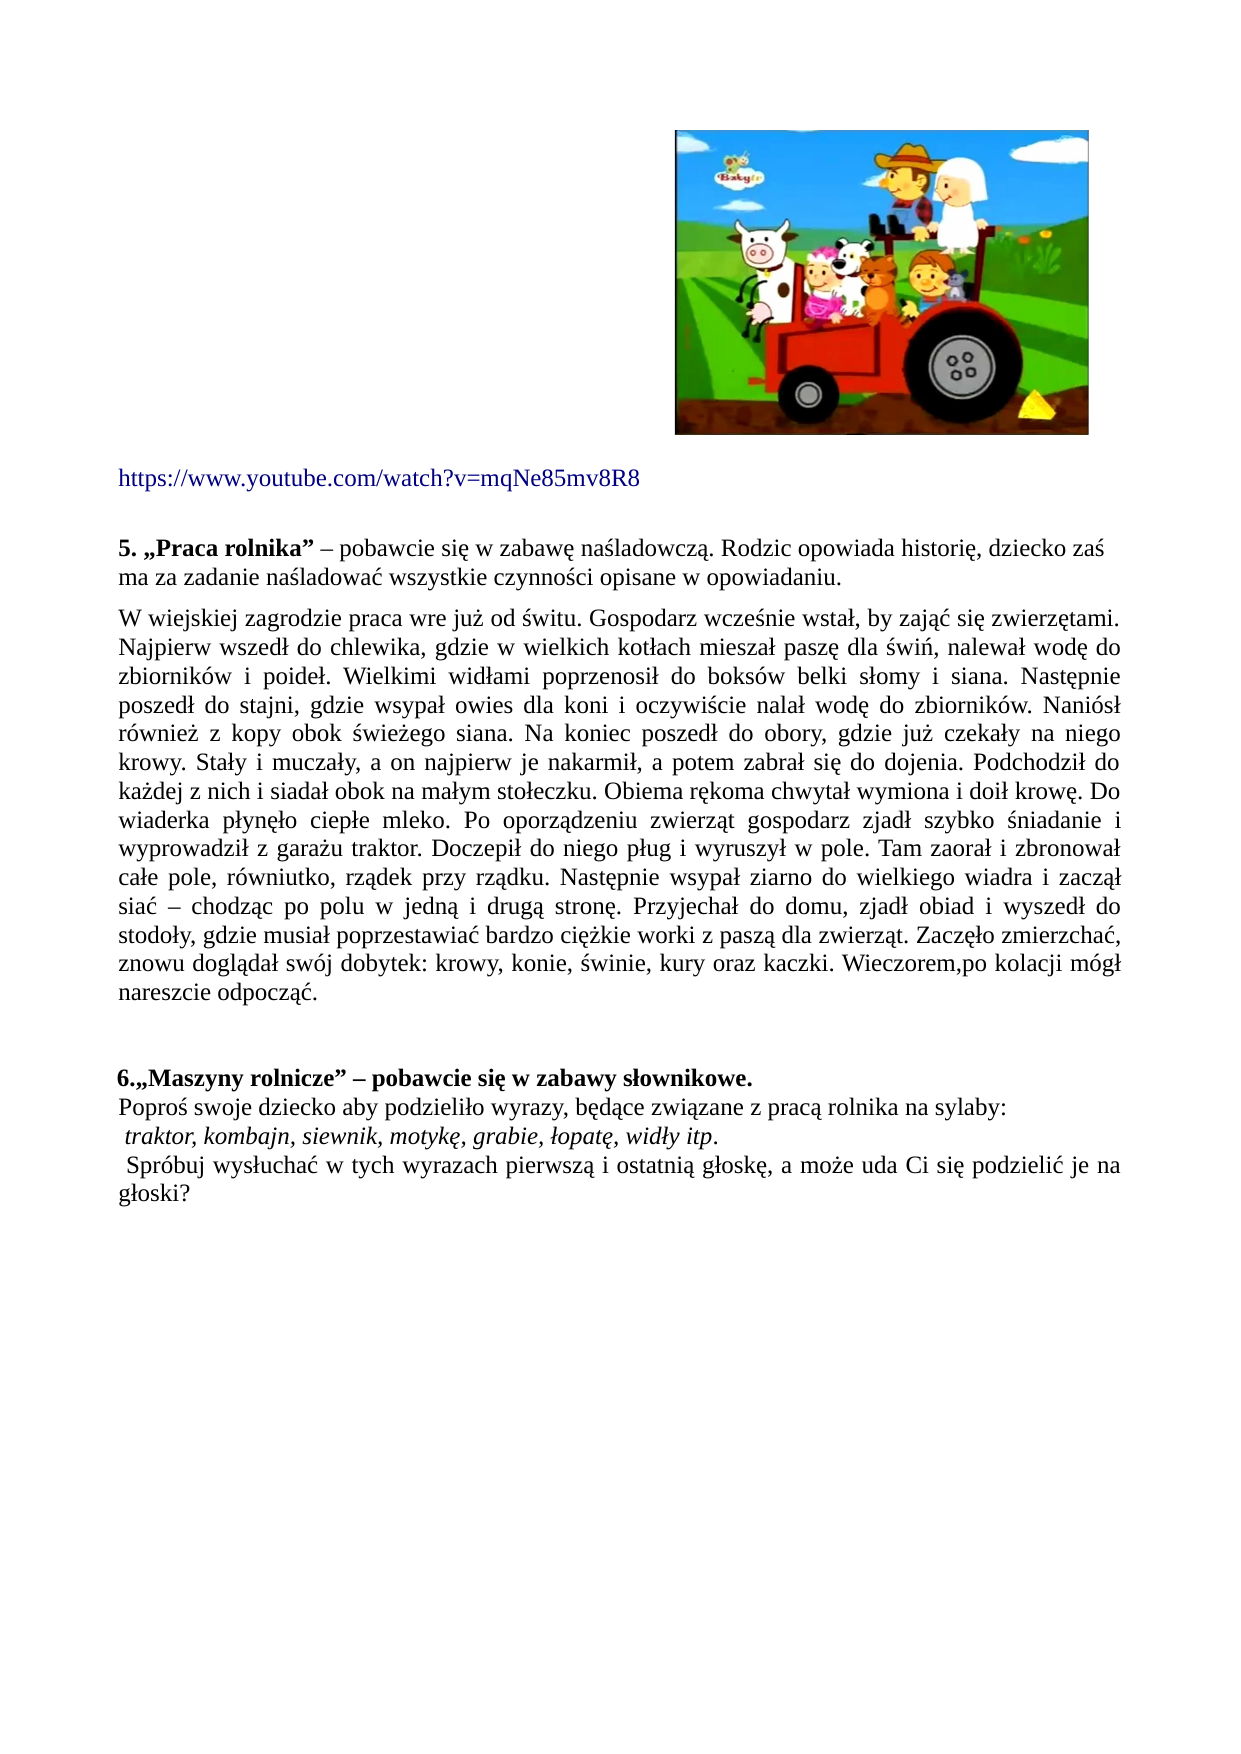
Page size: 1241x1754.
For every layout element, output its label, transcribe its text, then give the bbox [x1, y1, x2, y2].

text 6.„Maszyny rolnicze” – pobawcie się w zabawy słownikowe. [117, 1063, 1122, 1092]
text 5. „Praca rolnika” – pobawcie się w zabawę naśladowczą. Rodzic opowiada historię, dziecko zaś ma za zadanie naśladować wszystkie czynności opisane w opowiadaniu. [118, 533, 1122, 591]
text Spróbuj wysłuchać w tych wyrazach pierwszą i ostatnią głoskę, a może uda Ci się podzielić je na głoski? [118, 1150, 1122, 1207]
text traktor, kombajn, siewnik, motykę, grabie, łopatę, widły itp. [118, 1121, 1122, 1150]
text W wiejskiej zagrodzie praca wre już od świtu. Gospodarz wcześnie wstał, by zająć się zwierzętami. Najpierw wszedł do chlewika, gdzie w wielkich kotłach mieszał paszę dla świń, nalewał wodę do zbiorników i poideł. Wielkimi widłami poprzenosił do boksów belki słomy i siana. Następnie poszedł do stajni, gdzie wsypał owies dla koni i oczywiście nalał wodę do zbiorników. Naniósł również z kopy obok świeżego siana. Na koniec poszedł do obory, gdzie już czekały na niego krowy. Stały i muczały, a on najpierw je nakarmił, a potem zabrał się do dojenia. Podchodził do każdej z nich i siadał obok na małym stołeczku. Obiema rękoma chwytał wymiona i doił krowę. Do wiaderka płynęło ciepłe mleko. Po oporządzeniu zwierząt gospodarz zjadł szybko śniadanie i wyprowadził z garażu traktor. Doczepił do niego pług i wyruszył w pole. Tam zaorał i zbronował całe pole, równiutko, rządek przy rządku. Następnie wsypał ziarno do wielkiego wiadra i zaczął siać – chodząc po polu w jedną i drugą stronę. Przyjechał do domu, zjadł obiad i wyszedł do stodoły, gdzie musiał poprzestawiać bardzo ciężkie worki z paszą dla zwierząt. Zaczęło zmierzchać, znowu doglądał swój dobytek: krowy, konie, świnie, kury oraz kaczki. Wieczorem,po kolacji mógł nareszcie odpocząć. [118, 603, 1122, 1006]
picture [674, 130, 1089, 435]
text Poproś swoje dziecko aby podzieliło wyrazy, będące związane z pracą rolnika na sylaby: [118, 1092, 1122, 1121]
text https://www.youtube.com/watch?v=mqNe85mv8R8 [118, 463, 1122, 492]
